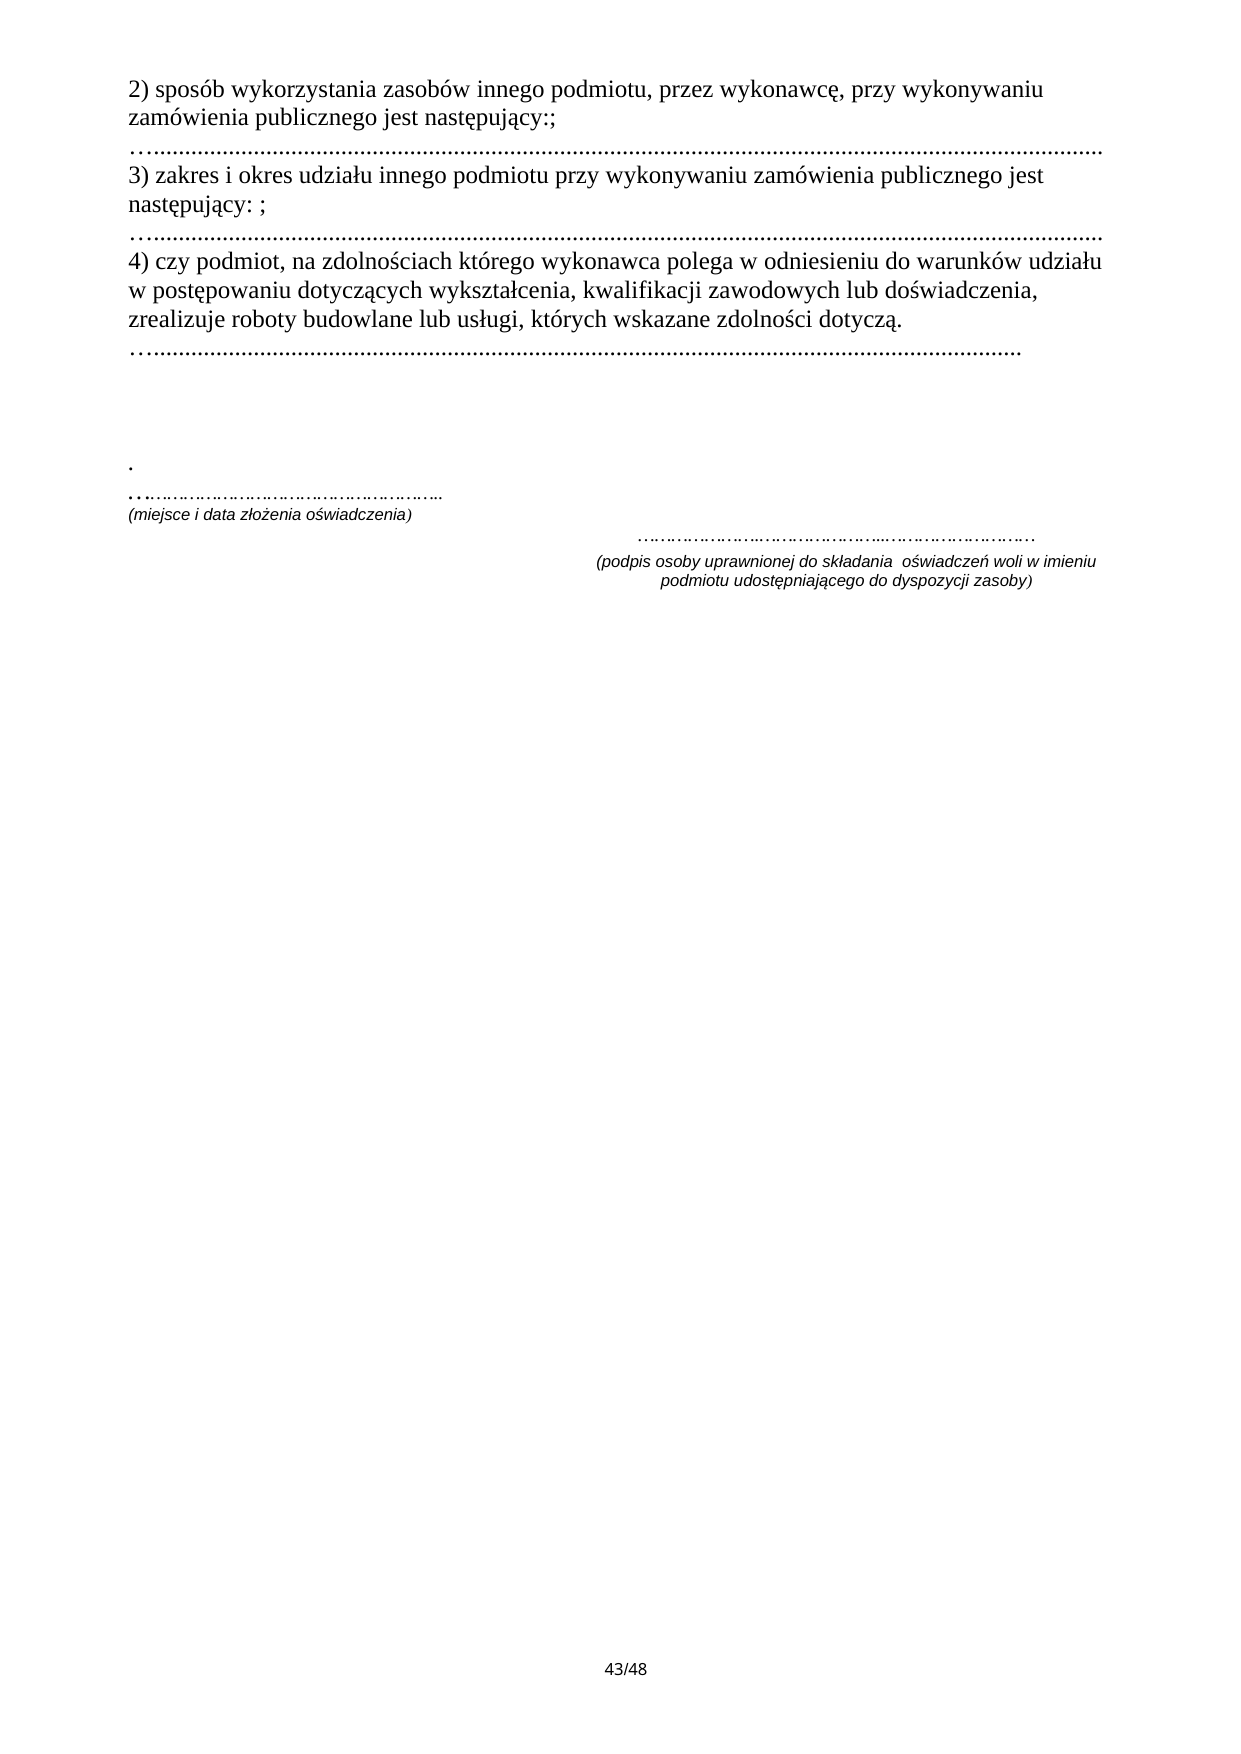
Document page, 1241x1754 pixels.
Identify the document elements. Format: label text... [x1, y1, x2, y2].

text …........................................................................................................................................... [128, 332, 1123, 361]
text 2) sposób wykorzystania zasobów innego podmiotu, przez wykonawcę, przy wykonywaniu zamówienia publicznego jest następujący:; [128, 74, 1123, 131]
text . [128, 447, 1123, 476]
text ………………….…………………..……………………… [128, 524, 1123, 546]
text (podpis osoby uprawnionej do składania oświadczeń woli w imieniu podmiotu udostępniającego do dyspozycji zasoby) [571, 552, 1123, 590]
text ……………………………………………….. [128, 476, 1123, 505]
text 4) czy podmiot, na zdolnościach którego wykonawca polega w odniesieniu do warunków udziału w postępowaniu dotyczących wykształcenia, kwalifikacji zawodowych lub doświadczenia, zrealizuje roboty budowlane lub usługi, których wskazane zdolności dotyczą. [128, 246, 1123, 332]
text …........................................................................................................................................................ [128, 217, 1123, 246]
text …........................................................................................................................................................ [128, 131, 1123, 160]
text (miejsce i data złożenia oświadczenia) [128, 505, 1123, 524]
text 3) zakres i okres udziału innego podmiotu przy wykonywaniu zamówienia publicznego jest następujący: ; [128, 160, 1123, 217]
